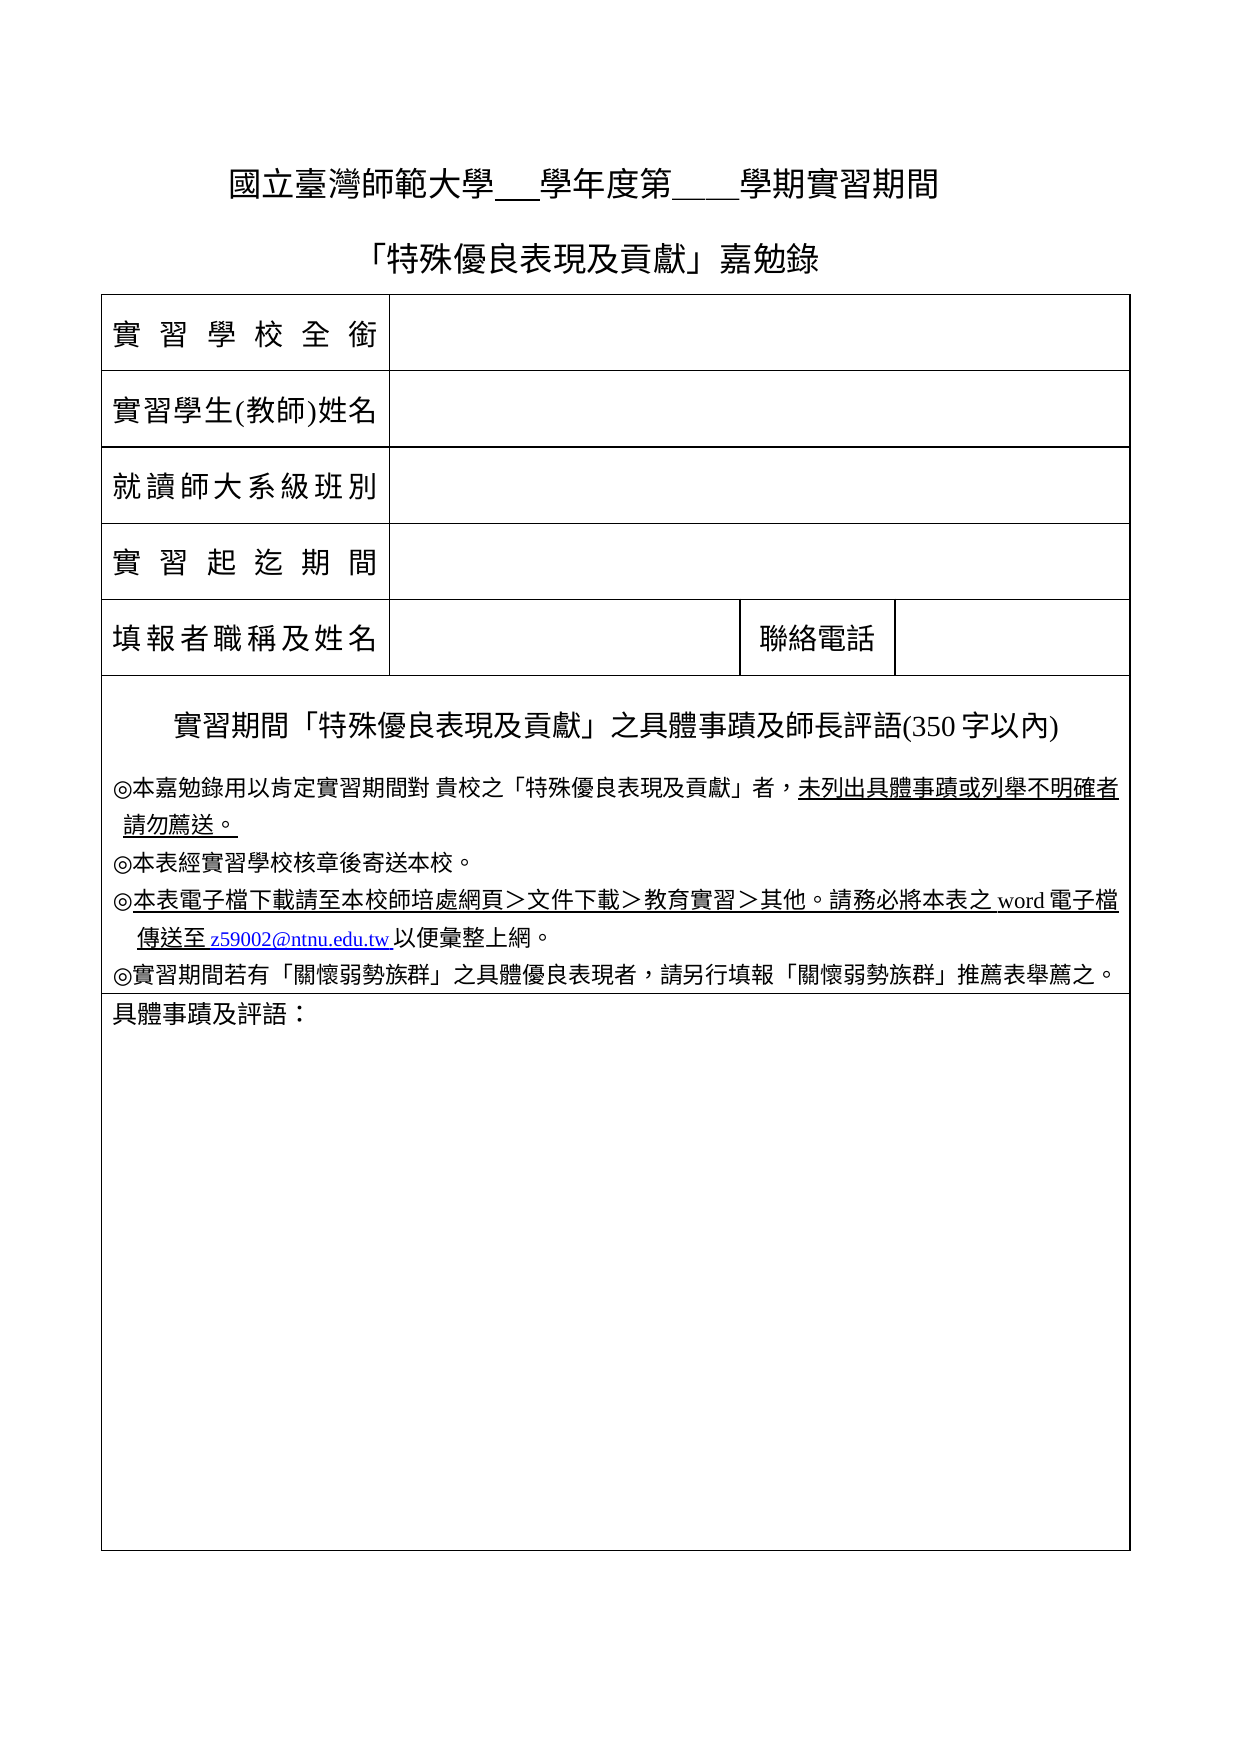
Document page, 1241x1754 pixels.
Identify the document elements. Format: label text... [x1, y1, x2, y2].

table_cell [390, 600, 739, 674]
table_cell 實習學生(教師)姓名 [102, 371, 389, 446]
table_cell 實習期間「特殊優良表現及貢獻」之具體事蹟及師長評語(350字以內) ◎本嘉勉錄用以肯定實習期間對 貴校之「特殊優良表現及貢獻」者，未列出具體事蹟或列舉不明確者請勿薦送。 ◎本表經實習學校核章後寄送本校。 ◎本表電子檔下載請至本校師培處網頁＞文件下載＞教育實習＞其他。請務必將本表之word電子檔傳送至z59002@ntnu.edu.tw以便彙整上網。 ◎實習期間若有「關懷弱勢族群」之具體優良表現者，請另行填報「關懷弱勢族群」推薦表舉薦之。 [102, 676, 1129, 993]
table_cell 就讀師大系級班別 [102, 448, 389, 522]
table_cell 具體事蹟及評語： [102, 994, 1129, 1549]
text 「特殊優良表現及貢獻」嘉勉錄 [153, 219, 1137, 294]
table_cell [390, 448, 1129, 522]
table_cell 填報者職稱及姓名 [102, 600, 389, 674]
text 國立臺灣師範大學 學年度第＿＿學期實習期間 [153, 144, 1137, 219]
table_cell 實習起迄期間 [102, 524, 389, 598]
table_cell [390, 371, 1129, 446]
table_cell 聯絡電話 [741, 600, 894, 674]
table_cell [390, 524, 1129, 598]
table_cell [896, 600, 1129, 674]
table_header [390, 295, 1129, 370]
table_header 實習學校全銜 [102, 295, 389, 370]
